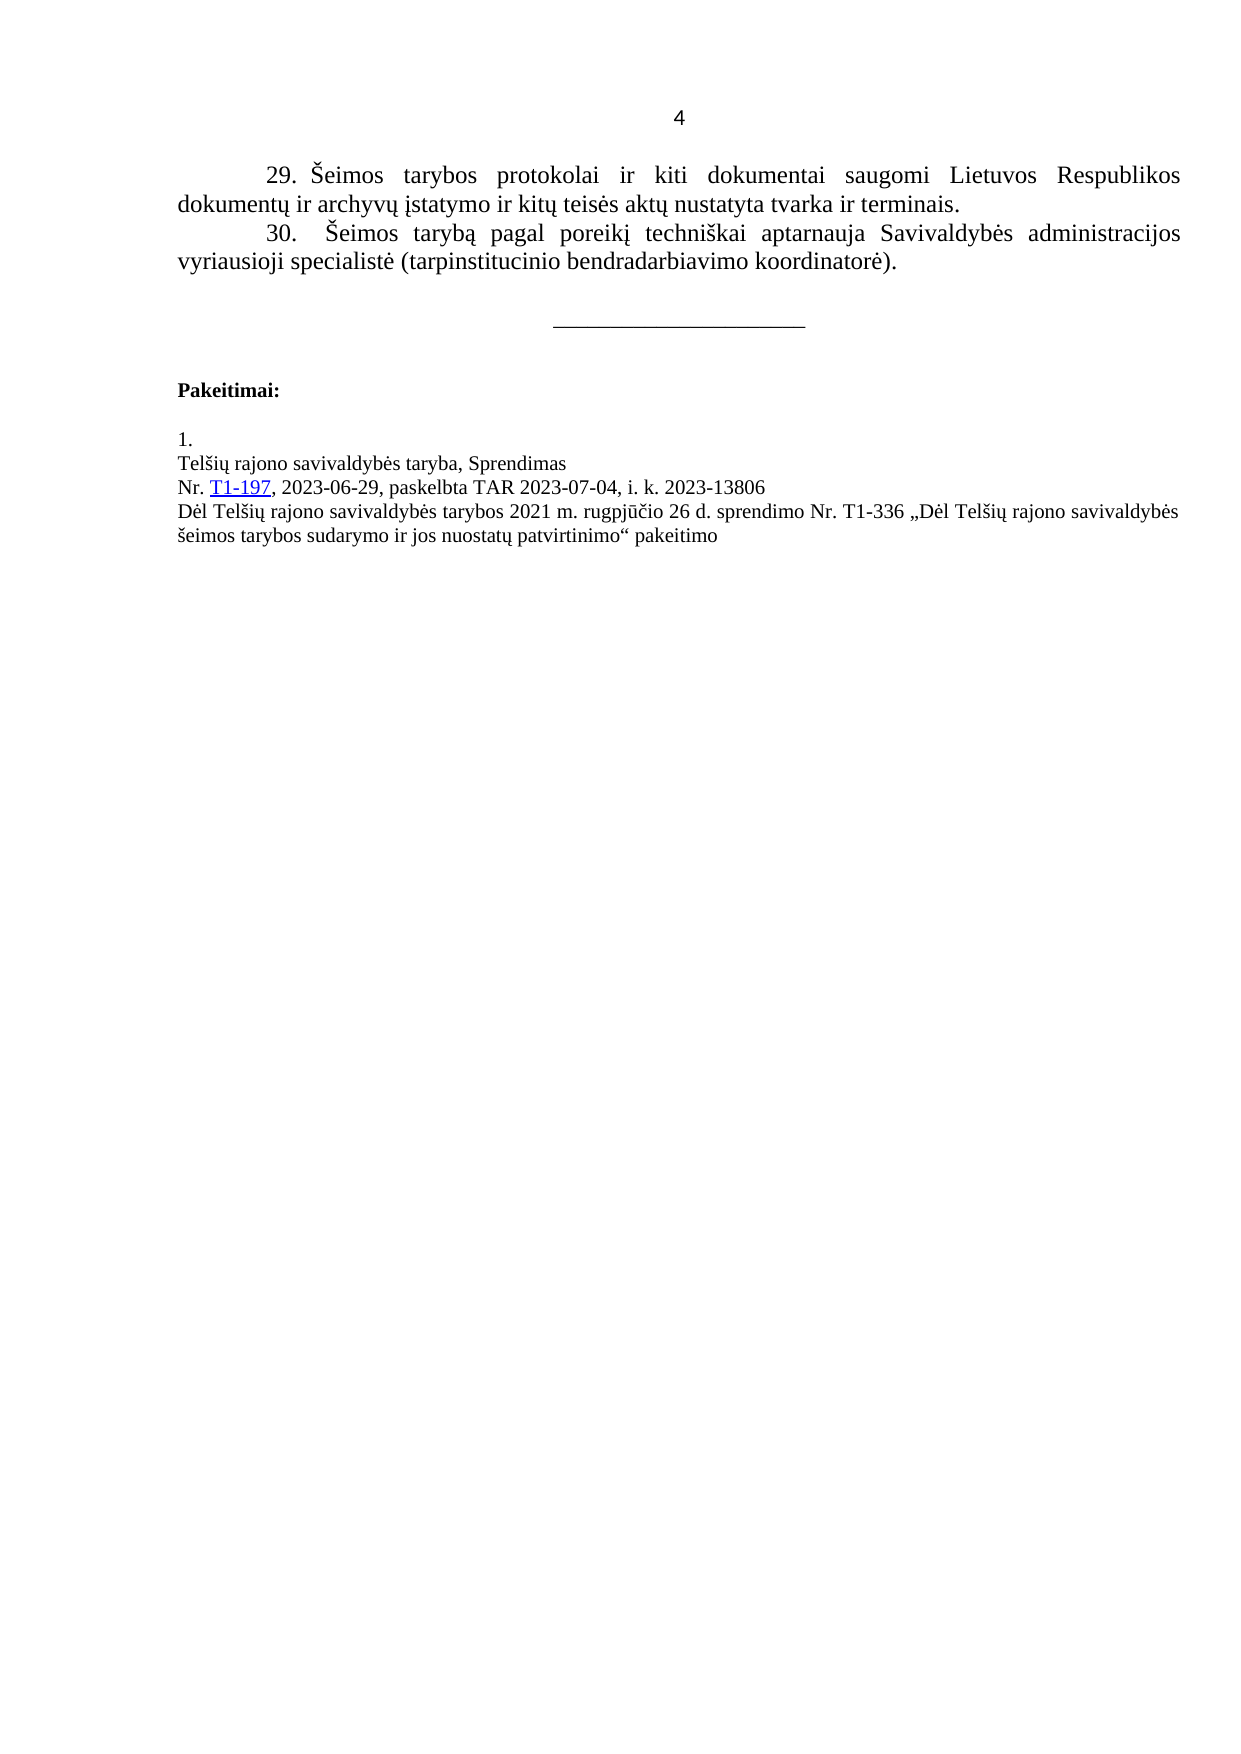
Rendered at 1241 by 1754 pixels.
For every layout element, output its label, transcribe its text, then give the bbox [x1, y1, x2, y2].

text Pakeitimai: [177, 378, 1181, 402]
text 29. Šeimos tarybos protokolai ir kiti dokumentai saugomi Lietuvos Respublikos dokumentų ir archyvų įstatymo ir kitų teisės aktų nustatyta tvarka ir terminais. [177, 160, 1181, 218]
text Telšių rajono savivaldybės taryba, Sprendimas [177, 451, 1181, 475]
text 30. Šeimos tarybą pagal poreikį techniškai aptarnauja Savivaldybės administracijos vyriausioji specialistė (tarpinstitucinio bendradarbiavimo koordinatorė). [177, 218, 1181, 275]
text Nr. T1-197, 2023-06-29, paskelbta TAR 2023-07-04, i. k. 2023-13806 [177, 475, 1181, 499]
text Dėl Telšių rajono savivaldybės tarybos 2021 m. rugpjūčio 26 d. sprendimo Nr. T1-336 „Dėl Telšių rajono savivaldybės šeimos tarybos sudarymo ir jos nuostatų patvirtinimo“ pakeitimo [177, 499, 1181, 547]
text 1. [177, 427, 1181, 451]
text ______________________ [177, 304, 1181, 330]
